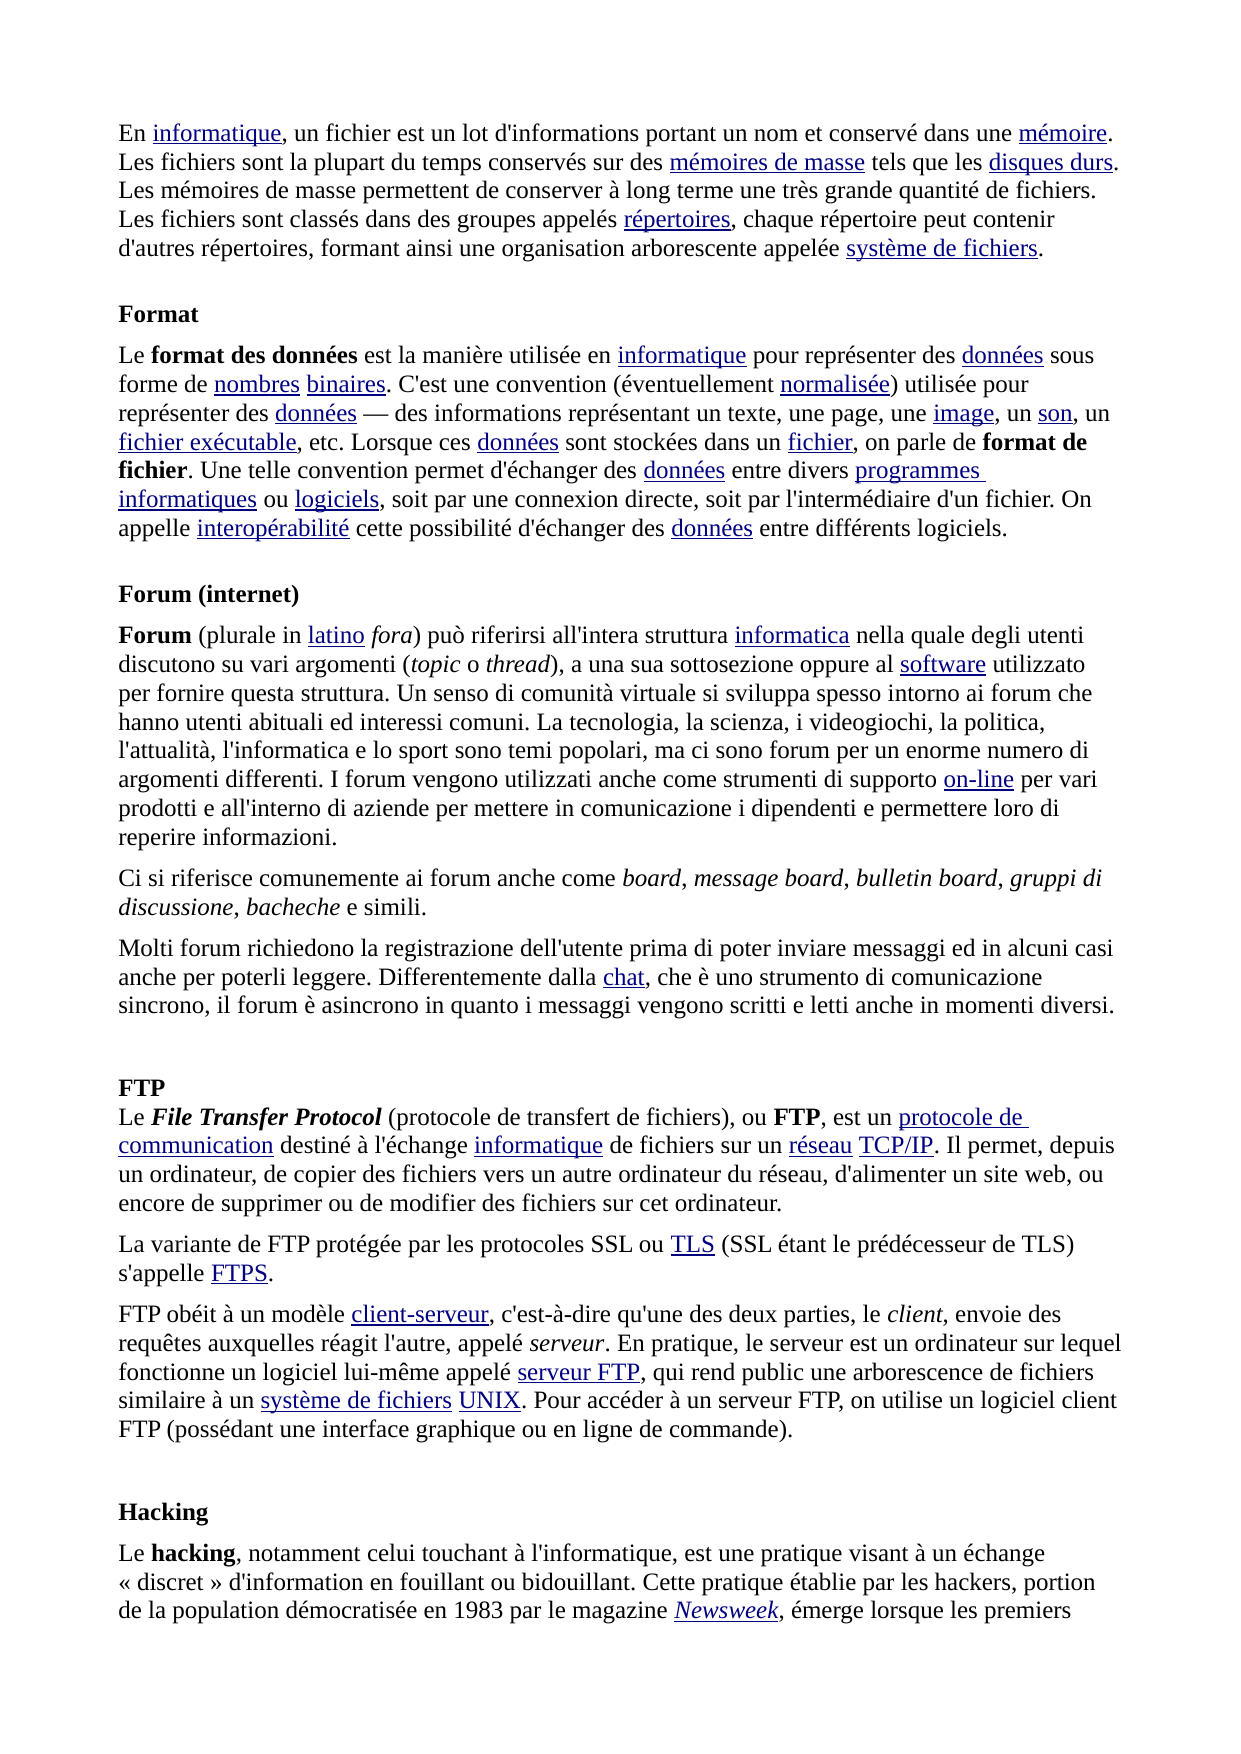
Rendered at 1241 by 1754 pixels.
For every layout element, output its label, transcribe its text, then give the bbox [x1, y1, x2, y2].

text En informatique, un fichier est un lot d'informations portant un nom et conservé dans une mémoire. Les fichiers sont la plupart du temps conservés sur des mémoires de masse tels que les disques durs. Les mémoires de masse permettent de conserver à long terme une très grande quantité de fichiers. Les fichiers sont classés dans des groupes appelés répertoires, chaque répertoire peut contenir d'autres répertoires, formant ainsi une organisation arborescente appelée système de fichiers. [118, 118, 1122, 262]
subtitle Format [118, 299, 1122, 328]
subtitle Forum (internet) [118, 579, 1122, 608]
text Molti forum richiedono la registrazione dell'utente prima di poter inviare messaggi ed in alcuni casi anche per poterli leggere. Differentemente dalla chat, che è uno strumento di comunicazione sincrono, il forum è asincrono in quanto i messaggi vengono scritti e letti anche in momenti diversi. [118, 933, 1122, 1019]
text FTP [118, 1073, 1122, 1102]
text FTP obéit à un modèle client-serveur, c'est-à-dire qu'une des deux parties, le client, envoie des requêtes auxquelles réagit l'autre, appelé serveur. En pratique, le serveur est un ordinateur sur lequel fonctionne un logiciel lui-même appelé serveur FTP, qui rend public une arborescence de fichiers similaire à un système de fichiers UNIX. Pour accéder à un serveur FTP, on utilise un logiciel client FTP (possédant une interface graphique ou en ligne de commande). [118, 1299, 1122, 1443]
text Hacking [118, 1497, 1122, 1526]
text Le hacking, notamment celui touchant à l'informatique, est une pratique visant à un échange « discret » d'information en fouillant ou bidouillant. Cette pratique établie par les hackers, portion de la population démocratisée en 1983 par le magazine Newsweek, émerge lorsque les premiers [118, 1538, 1122, 1624]
text Le format des données est la manière utilisée en informatique pour représenter des données sous forme de nombres binaires. C'est une convention (éventuellement normalisée) utilisée pour représenter des données — des informations représentant un texte, une page, une image, un son, un fichier exécutable, etc. Lorsque ces données sont stockées dans un fichier, on parle de format de fichier. Une telle convention permet d'échanger des données entre divers programmes informatiques ou logiciels, soit par une connexion directe, soit par l'intermédiaire d'un fichier. On appelle interopérabilité cette possibilité d'échanger des données entre différents logiciels. [118, 341, 1122, 542]
text La variante de FTP protégée par les protocoles SSL ou TLS (SSL étant le prédécesseur de TLS) s'appelle FTPS. [118, 1229, 1122, 1287]
text Le File Transfer Protocol (protocole de transfert de fichiers), ou FTP, est un protocole de communication destiné à l'échange informatique de fichiers sur un réseau TCP/IP. Il permet, depuis un ordinateur, de copier des fichiers vers un autre ordinateur du réseau, d'alimenter un site web, ou encore de supprimer ou de modifier des fichiers sur cet ordinateur. [118, 1102, 1122, 1217]
text Forum (plurale in latino fora) può riferirsi all'intera struttura informatica nella quale degli utenti discutono su vari argomenti (topic o thread), a una sua sottosezione oppure al software utilizzato per fornire questa struttura. Un senso di comunità virtuale si sviluppa spesso intorno ai forum che hanno utenti abituali ed interessi comuni. La tecnologia, la scienza, i videogiochi, la politica, l'attualità, l'informatica e lo sport sono temi popolari, ma ci sono forum per un enorme numero di argomenti differenti. I forum vengono utilizzati anche come strumenti di supporto on-line per vari prodotti e all'interno di aziende per mettere in comunicazione i dipendenti e permettere loro di reperire informazioni. [118, 621, 1122, 851]
text Ci si riferisce comunemente ai forum anche come board, message board, bulletin board, gruppi di discussione, bacheche e simili. [118, 863, 1122, 921]
